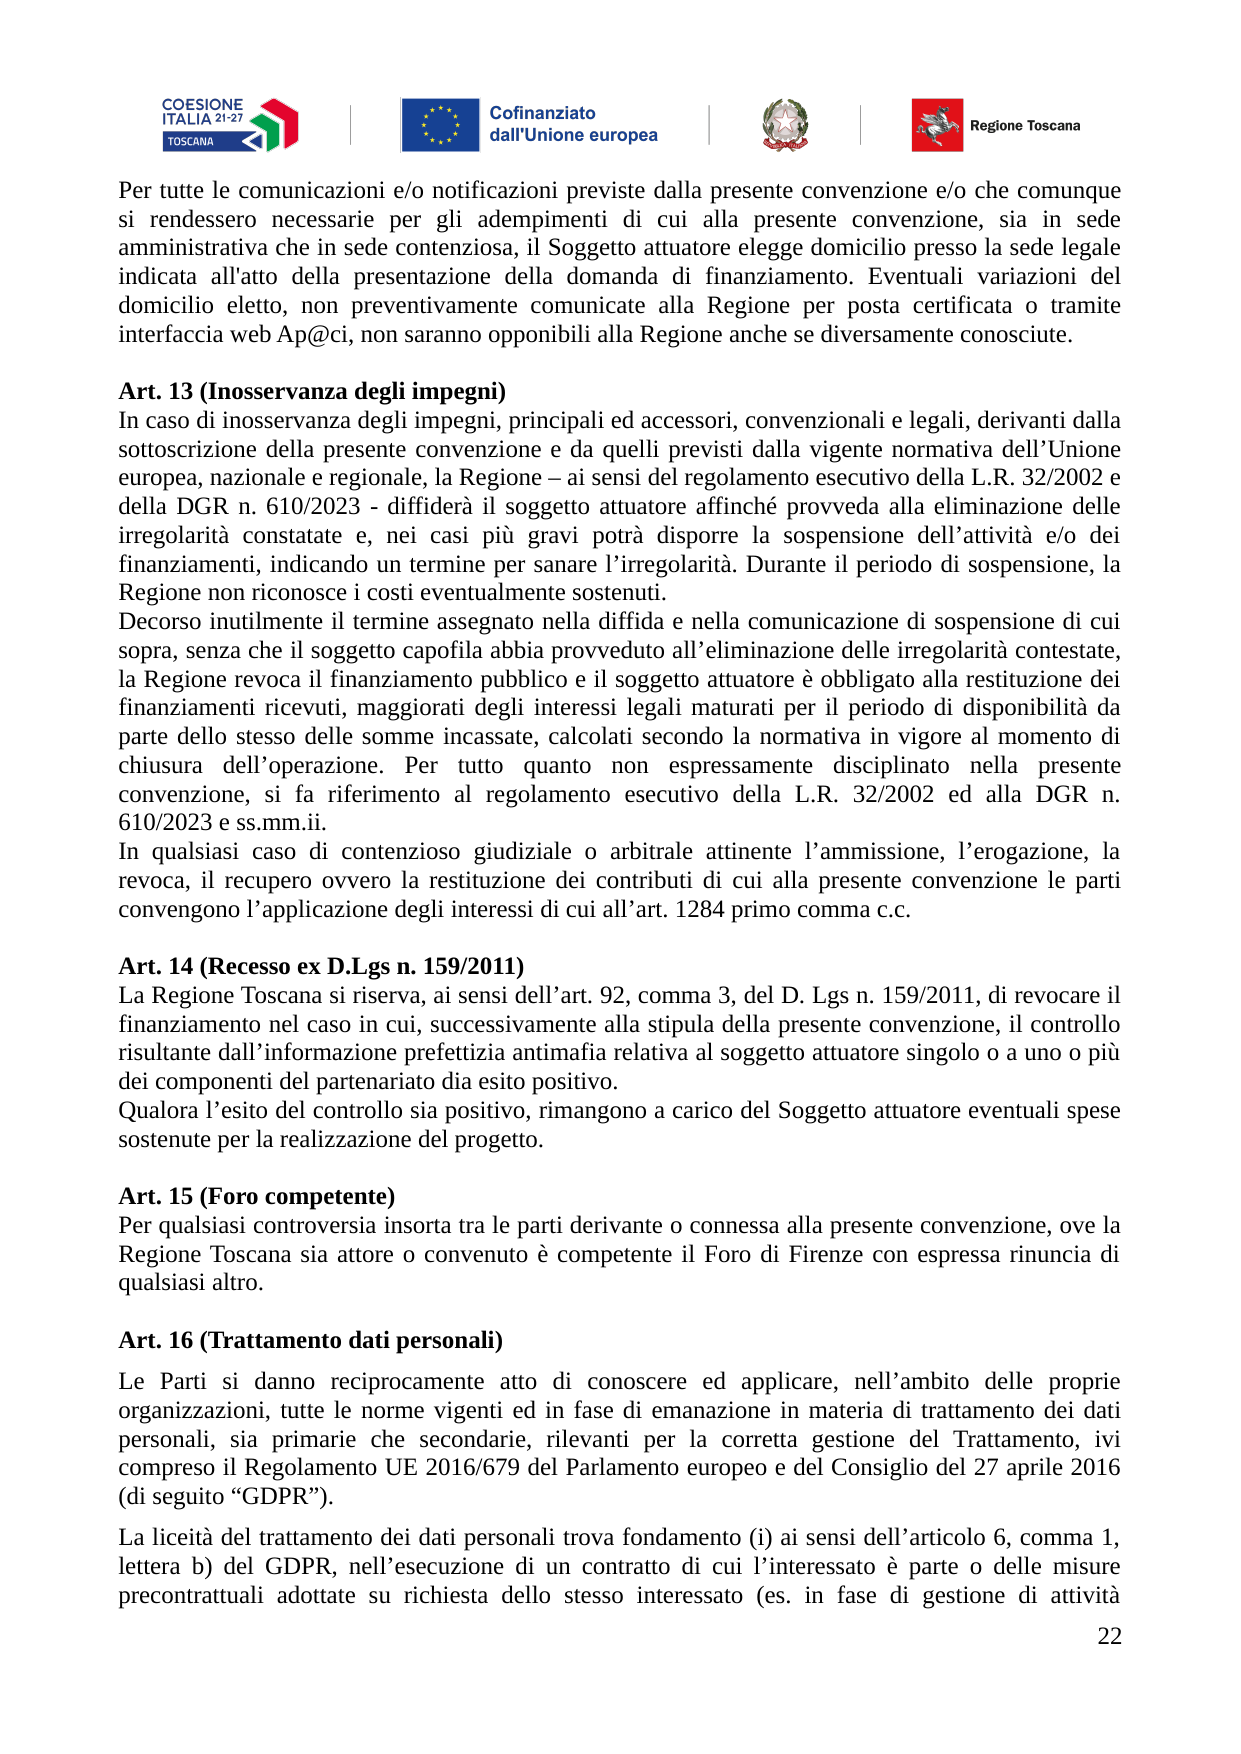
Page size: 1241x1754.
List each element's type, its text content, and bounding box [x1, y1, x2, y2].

text Per qualsiasi controversia insorta tra le parti derivante o connessa alla presente convenzione, ove la Regione Toscana sia attore o convenuto è competente il Foro di Firenze con espressa rinuncia di qualsiasi altro. [118, 1210, 1122, 1296]
text La liceità del trattamento dei dati personali trova fondamento (i) ai sensi dell’articolo 6, comma 1, lettera b) del GDPR, nell’esecuzione di un contratto di cui l’interessato è parte o delle misure precontrattuali adottate su richiesta dello stesso interessato (es. in fase di gestione di attività [118, 1522, 1122, 1609]
text Art. 15 (Foro competente) [118, 1181, 1122, 1210]
text La Regione Toscana si riserva, ai sensi dell’art. 92, comma 3, del D. Lgs n. 159/2011, di revocare il finanziamento nel caso in cui, successivamente alla stipula della presente convenzione, il controllo risultante dall’informazione prefettizia antimafia relativa al soggetto attuatore singolo o a uno o più dei componenti del partenariato dia esito positivo. [118, 980, 1122, 1095]
text In caso di inosservanza degli impegni, principali ed accessori, convenzionali e legali, derivanti dalla sottoscrizione della presente convenzione e da quelli previsti dalla vigente normativa dell’Unione europea, nazionale e regionale, la Regione – ai sensi del regolamento esecutivo della L.R. 32/2002 e della DGR n. 610/2023 - diffiderà il soggetto attuatore affinché provveda alla eliminazione delle irregolarità constatate e, nei casi più gravi potrà disporre la sospensione dell’attività e/o dei finanziamenti, indicando un termine per sanare l’irregolarità. Durante il periodo di sospensione, la Regione non riconosce i costi eventualmente sostenuti. [118, 405, 1122, 606]
text Per tutte le comunicazioni e/o notificazioni previste dalla presente convenzione e/o che comunque si rendessero necessarie per gli adempimenti di cui alla presente convenzione, sia in sede amministrativa che in sede contenziosa, il Soggetto attuatore elegge domicilio presso la sede legale indicata all'atto della presentazione della domanda di finanziamento. Eventuali variazioni del domicilio eletto, non preventivamente comunicate alla Regione per posta certificata o tramite interfaccia web Ap@ci, non saranno opponibili alla Regione anche se diversamente conosciute. [118, 175, 1122, 347]
text Art. 14 (Recesso ex D.Lgs n. 159/2011) [118, 951, 1122, 980]
text Art. 13 (Inosservanza degli impegni) [118, 376, 1122, 405]
text In qualsiasi caso di contenzioso giudiziale o arbitrale attinente l’ammissione, l’erogazione, la revoca, il recupero ovvero la restituzione dei contributi di cui alla presente convenzione le parti convengono l’applicazione degli interessi di cui all’art. 1284 primo comma c.c. [118, 836, 1122, 922]
text Art. 16 (Trattamento dati personali) [118, 1325, 1122, 1354]
text Qualora l’esito del controllo sia positivo, rimangono a carico del Soggetto attuatore eventuali spese sostenute per la realizzazione del progetto. [118, 1095, 1122, 1152]
text Le Parti si danno reciprocamente atto di conoscere ed applicare, nell’ambito delle proprie organizzazioni, tutte le norme vigenti ed in fase di emanazione in materia di trattamento dei dati personali, sia primarie che secondarie, rilevanti per la corretta gestione del Trattamento, ivi compreso il Regolamento UE 2016/679 del Parlamento europeo e del Consiglio del 27 aprile 2016 (di seguito “GDPR”). [118, 1366, 1122, 1510]
text Decorso inutilmente il termine assegnato nella diffida e nella comunicazione di sospensione di cui sopra, senza che il soggetto capofila abbia provveduto all’eliminazione delle irregolarità contestate, la Regione revoca il finanziamento pubblico e il soggetto attuatore è obbligato alla restituzione dei finanziamenti ricevuti, maggiorati degli interessi legali maturati per il periodo di disponibilità da parte dello stesso delle somme incassate, calcolati secondo la normativa in vigore al momento di chiusura dell’operazione. Per tutto quanto non espressamente disciplinato nella presente convenzione, si fa riferimento al regolamento esecutivo della L.R. 32/2002 ed alla DGR n. 610/2023 e ss.mm.ii. [118, 606, 1122, 836]
